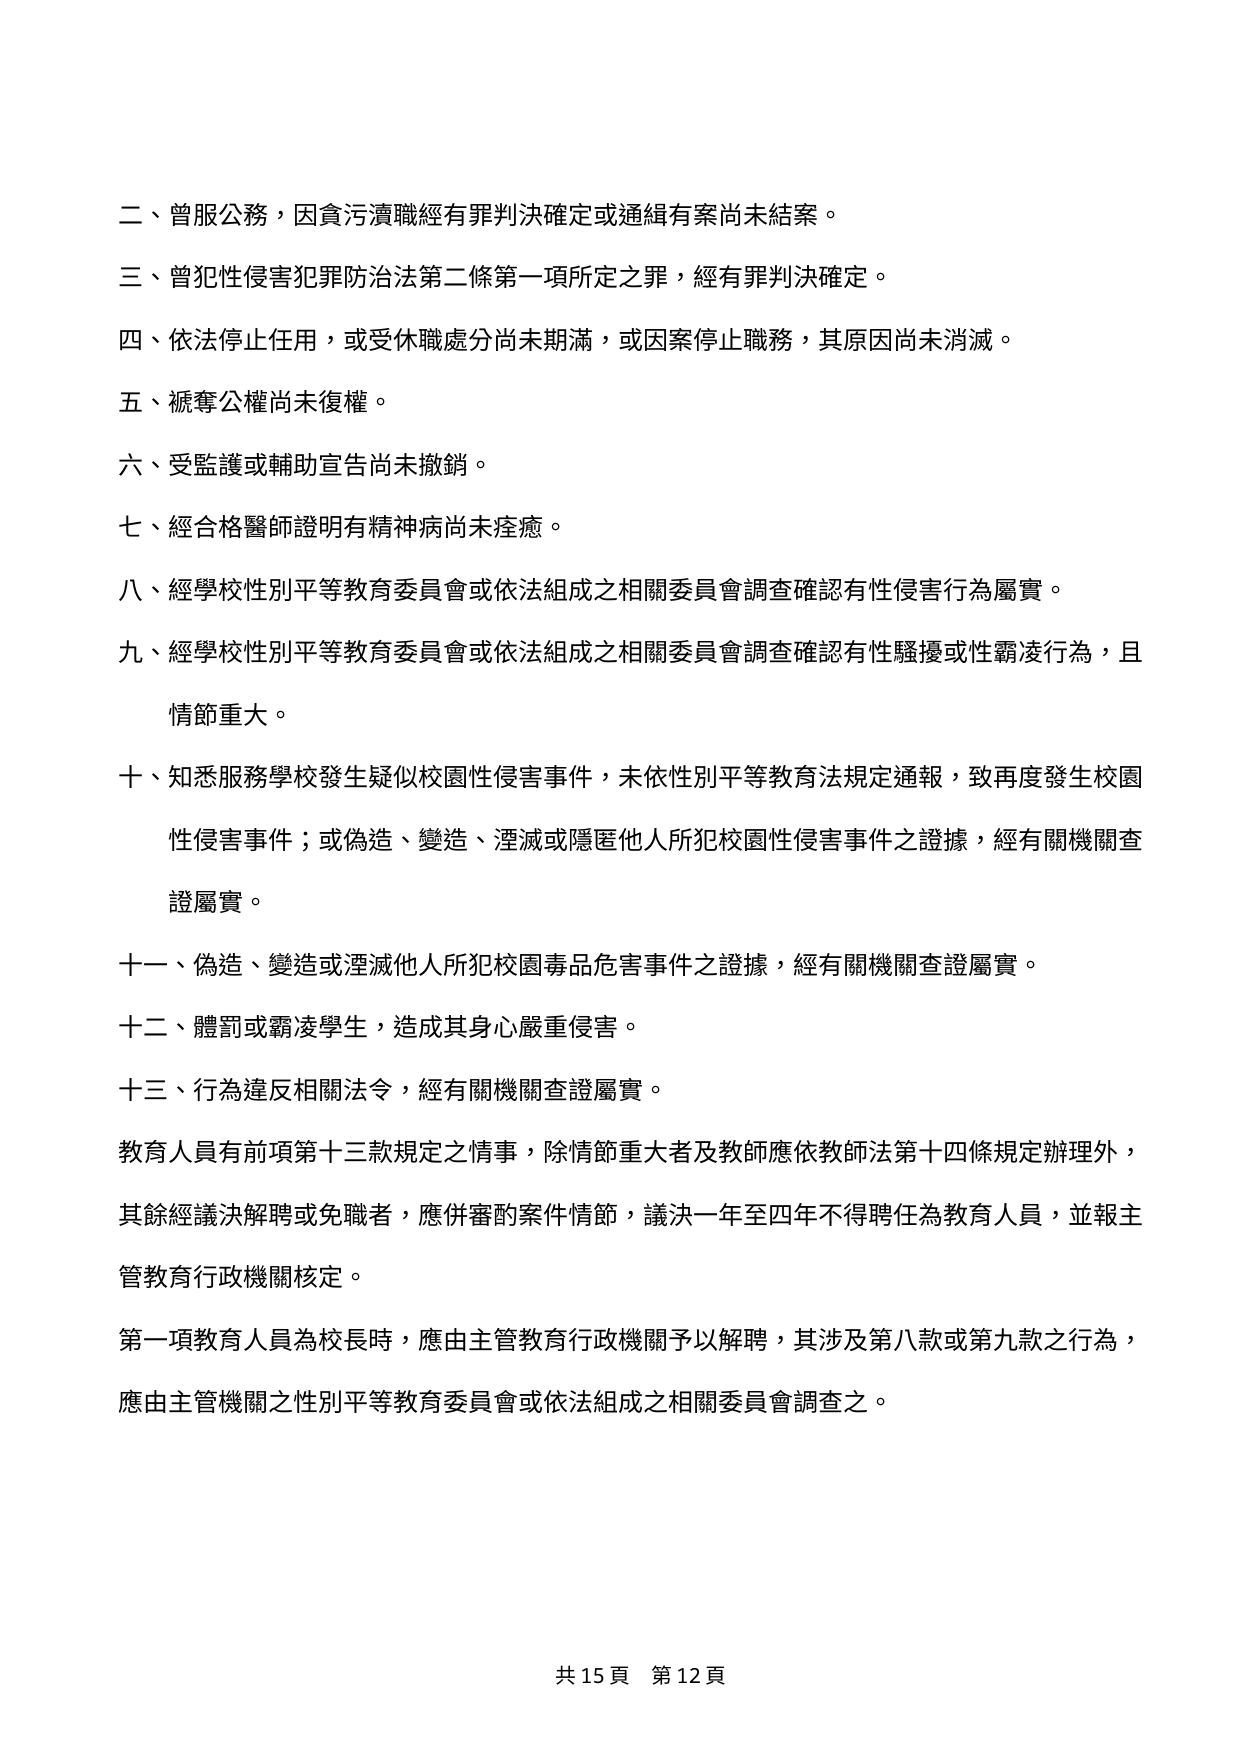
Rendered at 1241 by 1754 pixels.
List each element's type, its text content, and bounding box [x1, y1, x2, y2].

text 十二、體罰或霸凌學生，造成其身心嚴重侵害。 [118, 984, 1162, 1047]
text 十、知悉服務學校發生疑似校園性侵害事件，未依性別平等教育法規定通報，致再度發生校園性侵害事件；或偽造、變造、湮滅或隱匿他人所犯校園性侵害事件之證據，經有關機關查證屬實。 [118, 734, 1162, 922]
text 七、經合格醫師證明有精神病尚未痊癒。 [118, 484, 1162, 547]
text 教育人員有前項第十三款規定之情事，除情節重大者及教師應依教師法第十四條規定辦理外，其餘經議決解聘或免職者，應併審酌案件情節，議決一年至四年不得聘任為教育人員，並報主管教育行政機關核定。 [118, 1109, 1162, 1297]
text 四、依法停止任用，或受休職處分尚未期滿，或因案停止職務，其原因尚未消滅。 [118, 297, 1162, 359]
text 六、受監護或輔助宣告尚未撤銷。 [118, 422, 1162, 484]
text 九、經學校性別平等教育委員會或依法組成之相關委員會調查確認有性騷擾或性霸凌行為，且情節重大。 [118, 609, 1162, 734]
text 十一、偽造、變造或湮滅他人所犯校園毒品危害事件之證據，經有關機關查證屬實。 [118, 922, 1162, 984]
text 二、曾服公務，因貪污瀆職經有罪判決確定或通緝有案尚未結案。 [118, 172, 1162, 234]
text 八、經學校性別平等教育委員會或依法組成之相關委員會調查確認有性侵害行為屬實。 [118, 547, 1162, 609]
text 第一項教育人員為校長時，應由主管教育行政機關予以解聘，其涉及第八款或第九款之行為，應由主管機關之性別平等教育委員會或依法組成之相關委員會調查之。 [118, 1297, 1162, 1422]
text 三、曾犯性侵害犯罪防治法第二條第一項所定之罪，經有罪判決確定。 [118, 234, 1162, 297]
text 五、褫奪公權尚未復權。 [118, 359, 1162, 422]
text 十三、行為違反相關法令，經有關機關查證屬實。 [118, 1047, 1162, 1109]
